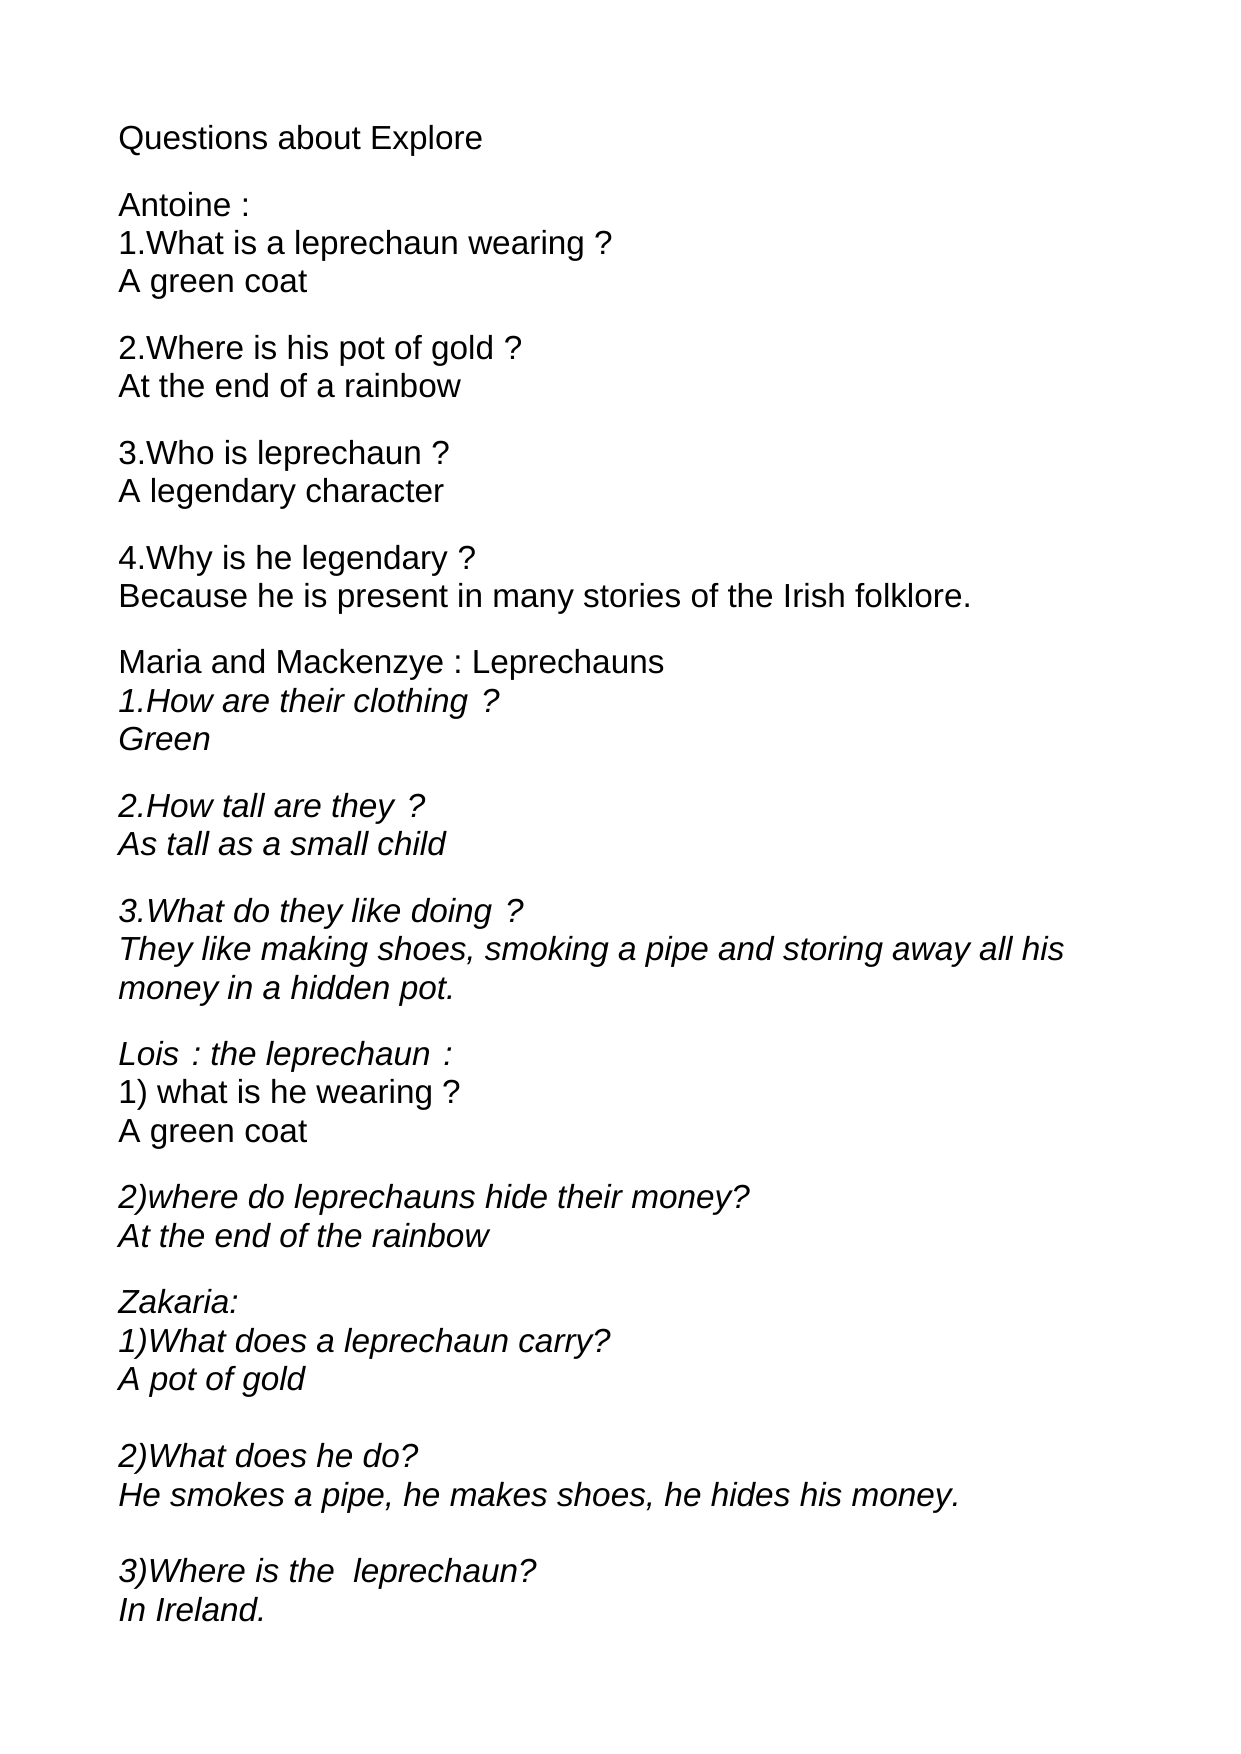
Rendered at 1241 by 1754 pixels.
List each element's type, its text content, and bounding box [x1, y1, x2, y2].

text Maria and Mackenzye : Leprechauns [118, 643, 1122, 681]
text A green coat [118, 261, 1122, 300]
text He smokes a pipe, he makes shoes, he hides his money. [118, 1474, 1122, 1513]
text Green [118, 719, 1122, 758]
text Zakaria: [118, 1282, 1122, 1321]
text Lois : the leprechaun : [118, 1034, 1122, 1073]
text A pot of gold [118, 1359, 1122, 1398]
text At the end of the rainbow [118, 1216, 1122, 1254]
text 1.How are their clothing ? [118, 681, 1122, 719]
text 2)where do leprechauns hide their money? [118, 1177, 1122, 1216]
text Antoine : [118, 184, 1122, 223]
text A green coat [118, 1111, 1122, 1149]
text A legendary character [118, 471, 1122, 510]
text 1)What does a leprechaun carry? [118, 1321, 1122, 1359]
text 2)What does he do? [118, 1436, 1122, 1474]
text Questions about Explore [118, 118, 1122, 157]
text They like making shoes, smoking a pipe and storing away all his money in a hidden pot. [118, 929, 1122, 1006]
text At the end of a rainbow [118, 366, 1122, 405]
text 1) what is he wearing ? [118, 1073, 1122, 1111]
text As tall as a small child [118, 824, 1122, 863]
text 2.Where is his pot of gold ? [118, 328, 1122, 366]
text 3)Where is the leprechaun? [118, 1551, 1122, 1590]
text 3.Who is leprechaun ? [118, 433, 1122, 471]
text 4.Why is he legendary ? [118, 538, 1122, 576]
text 1.What is a leprechaun wearing ? [118, 223, 1122, 261]
text 2.How tall are they ? [118, 786, 1122, 824]
text In Ireland. [118, 1590, 1122, 1628]
text 3.What do they like doing ? [118, 891, 1122, 929]
text Because he is present in many stories of the Irish folklore. [118, 576, 1122, 614]
